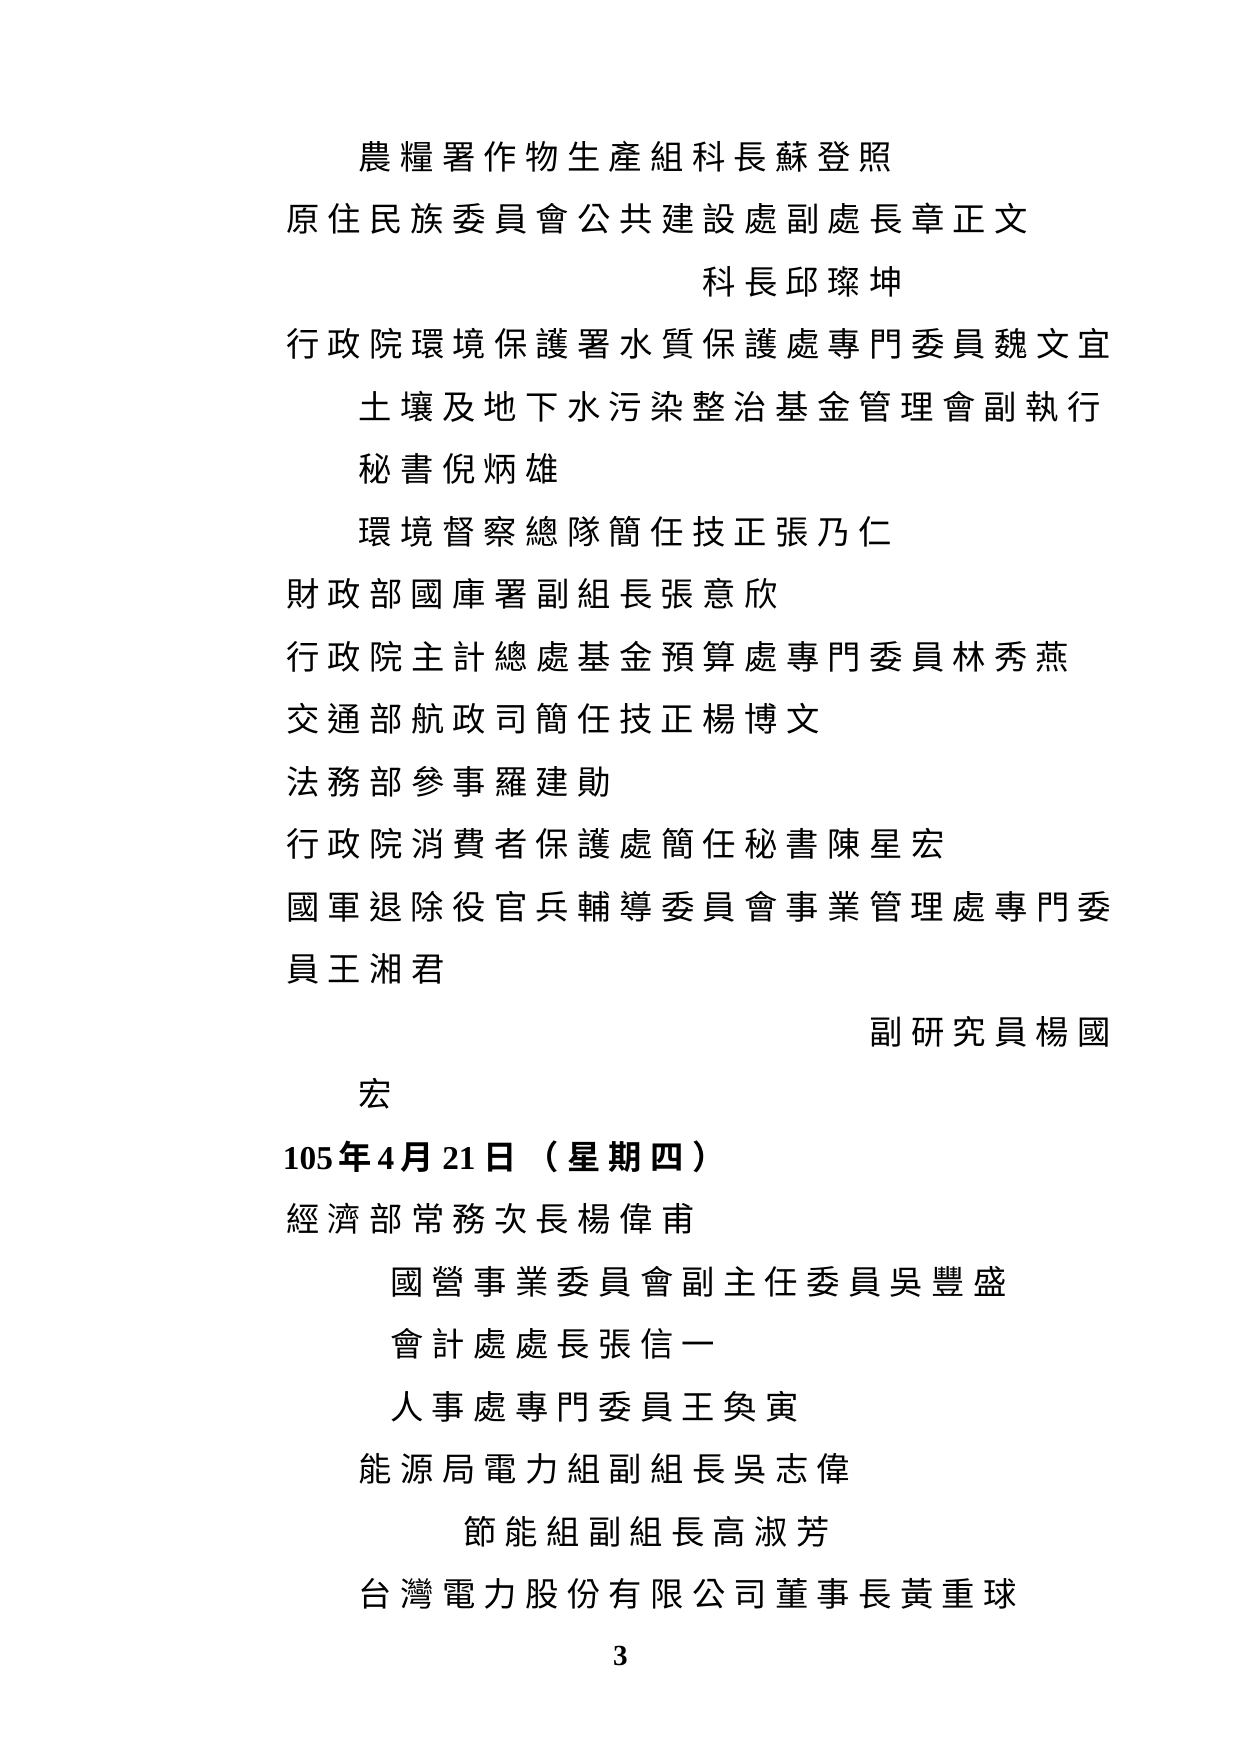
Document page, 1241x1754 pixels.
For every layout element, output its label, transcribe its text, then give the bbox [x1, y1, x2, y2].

text 國營事業委員會副主任委員吳豐盛 [278, 1238, 1136, 1301]
text 財政部國庫署副組長張意欣 [278, 551, 1136, 613]
text 節能組副組長高淑芳 [347, 1488, 1136, 1551]
text 原住民族委員會公共建設處副處長章正文 [278, 176, 1136, 238]
text 法務部參事羅建勛 [278, 738, 1136, 801]
text 行政院主計總處基金預算處專門委員林秀燕 [278, 613, 1136, 676]
text 土壤及地下水污染整治基金管理會副執行秘書倪炳雄 [347, 363, 1136, 488]
text 能源局電力組副組長吳志偉 [347, 1426, 1136, 1488]
text 科長邱璨坤 [278, 238, 1136, 301]
text 會計處處長張信一 [278, 1301, 1136, 1363]
text 行政院消費者保護處簡任秘書陳星宏 [278, 801, 1136, 863]
text 環境督察總隊簡任技正張乃仁 [347, 488, 1136, 551]
text 國軍退除役官兵輔導委員會事業管理處專門委員王湘君 [278, 863, 1136, 988]
text 人事處專門委員王奐寅 [278, 1363, 1136, 1426]
text 經濟部常務次長楊偉甫 [278, 1176, 1136, 1238]
text 105年4月21日（星期四） [278, 1113, 1136, 1176]
text 農糧署作物生產組科長蘇登照 [347, 113, 1136, 176]
text 台灣電力股份有限公司董事長黃重球 [347, 1551, 1136, 1613]
text 行政院環境保護署水質保護處專門委員魏文宜 [278, 301, 1136, 363]
text 交通部航政司簡任技正楊博文 [278, 676, 1136, 738]
text 副研究員楊國宏 [347, 988, 1136, 1113]
